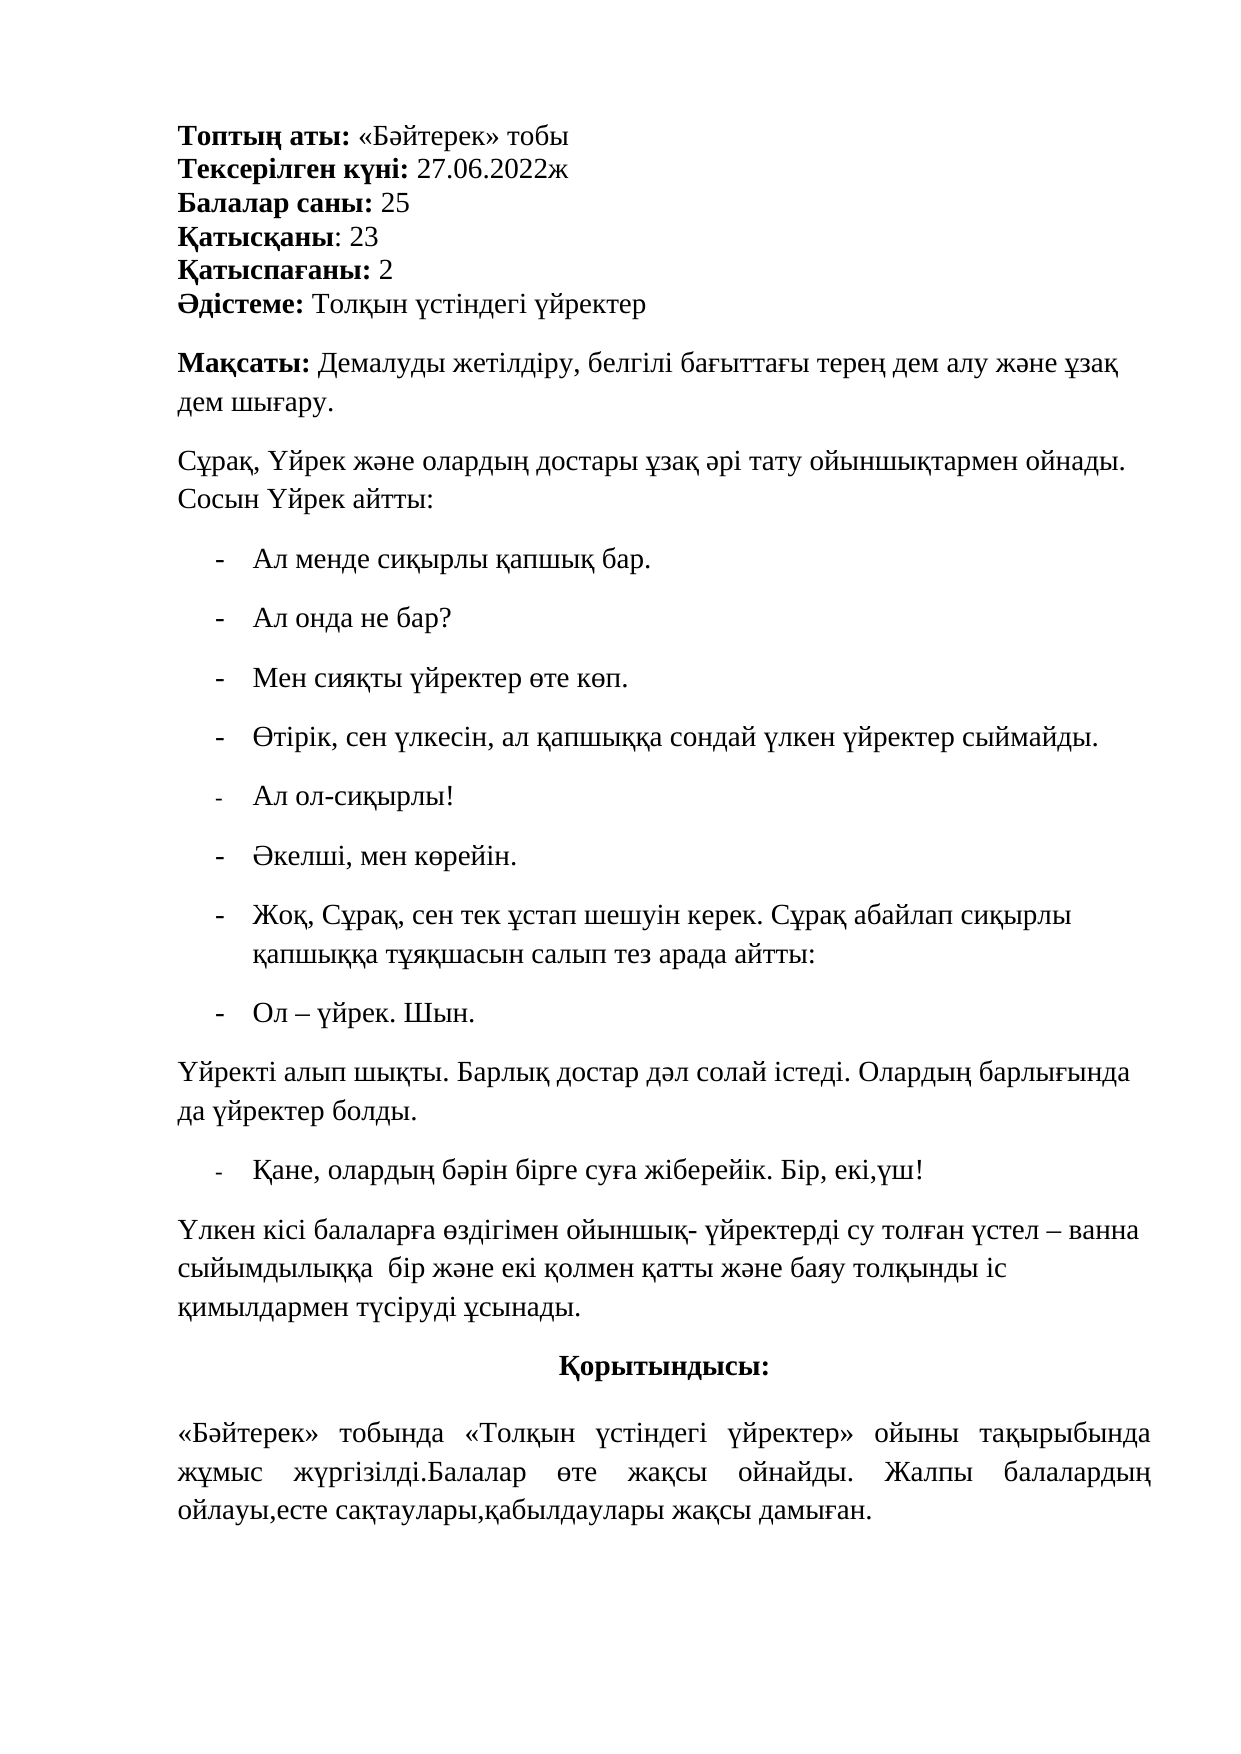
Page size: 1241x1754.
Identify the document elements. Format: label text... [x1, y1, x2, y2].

list Жоқ, Сұрақ, сен тек ұстап шешуін керек. Сұрақ абайлап сиқырлы қапшыққа тұяқшасын салып тез арада айтты: [215, 897, 1152, 969]
list Ал менде сиқырлы қапшық бар. [215, 541, 1152, 574]
text Мақсаты: Демалуды жетілдіру, белгілі бағыттағы терең дем алу және ұзақ дем шығару. [177, 345, 1152, 417]
text Үйректі алып шықты. Барлық достар дәл солай істеді. Олардың барлығында да үйректер болды. [177, 1054, 1152, 1127]
text Қатысқаны: 23 [177, 219, 1152, 252]
text «Бәйтерек» тобында «Толқын үстіндегі үйректер» ойыны тақырыбында жұмыс жүргізілді.Балалар өте жақсы ойнайды. Жалпы балалардың ойлауы,есте сақтаулары,қабылдаулары жақсы дамыған. [177, 1415, 1152, 1526]
list Қане, олардың бәрін бірге суға жіберейік. Бір, екі,үш! [215, 1152, 1152, 1186]
text Әдістеме: Толқын үстіндегі үйректер [177, 286, 1152, 319]
list Өтірік, сен үлкесін, ал қапшыққа сондай үлкен үйректер сыймайды. [215, 719, 1152, 753]
list Әкелші, мен көрейін. [215, 838, 1152, 871]
text Балалар саны: 25 [177, 185, 1152, 219]
text Қатыспағаны: 2 [177, 252, 1152, 286]
list Ол – үйрек. Шын. [215, 995, 1152, 1029]
text Топтың аты: «Бәйтерек» тобы [177, 118, 1152, 152]
list Мен сияқты үйректер өте көп. [215, 660, 1152, 693]
text Үлкен кісі балаларға өздігімен ойыншық- үйректерді су толған үстел – ванна сыйымдылыққа бір және екі қолмен қатты және баяу толқынды іс қимылдармен түсіруді ұсынады. [177, 1212, 1152, 1322]
list Ал онда не бар? [215, 600, 1152, 634]
list Ал ол-сиқырлы! [215, 778, 1152, 812]
text Қорытындысы: [177, 1348, 1152, 1382]
text Сұрақ, Үйрек және олардың достары ұзақ әрі тату ойыншықтармен ойнады. Сосын Үйрек айтты: [177, 443, 1152, 515]
text Тексерілген күні: 27.06.2022ж [177, 152, 1152, 185]
